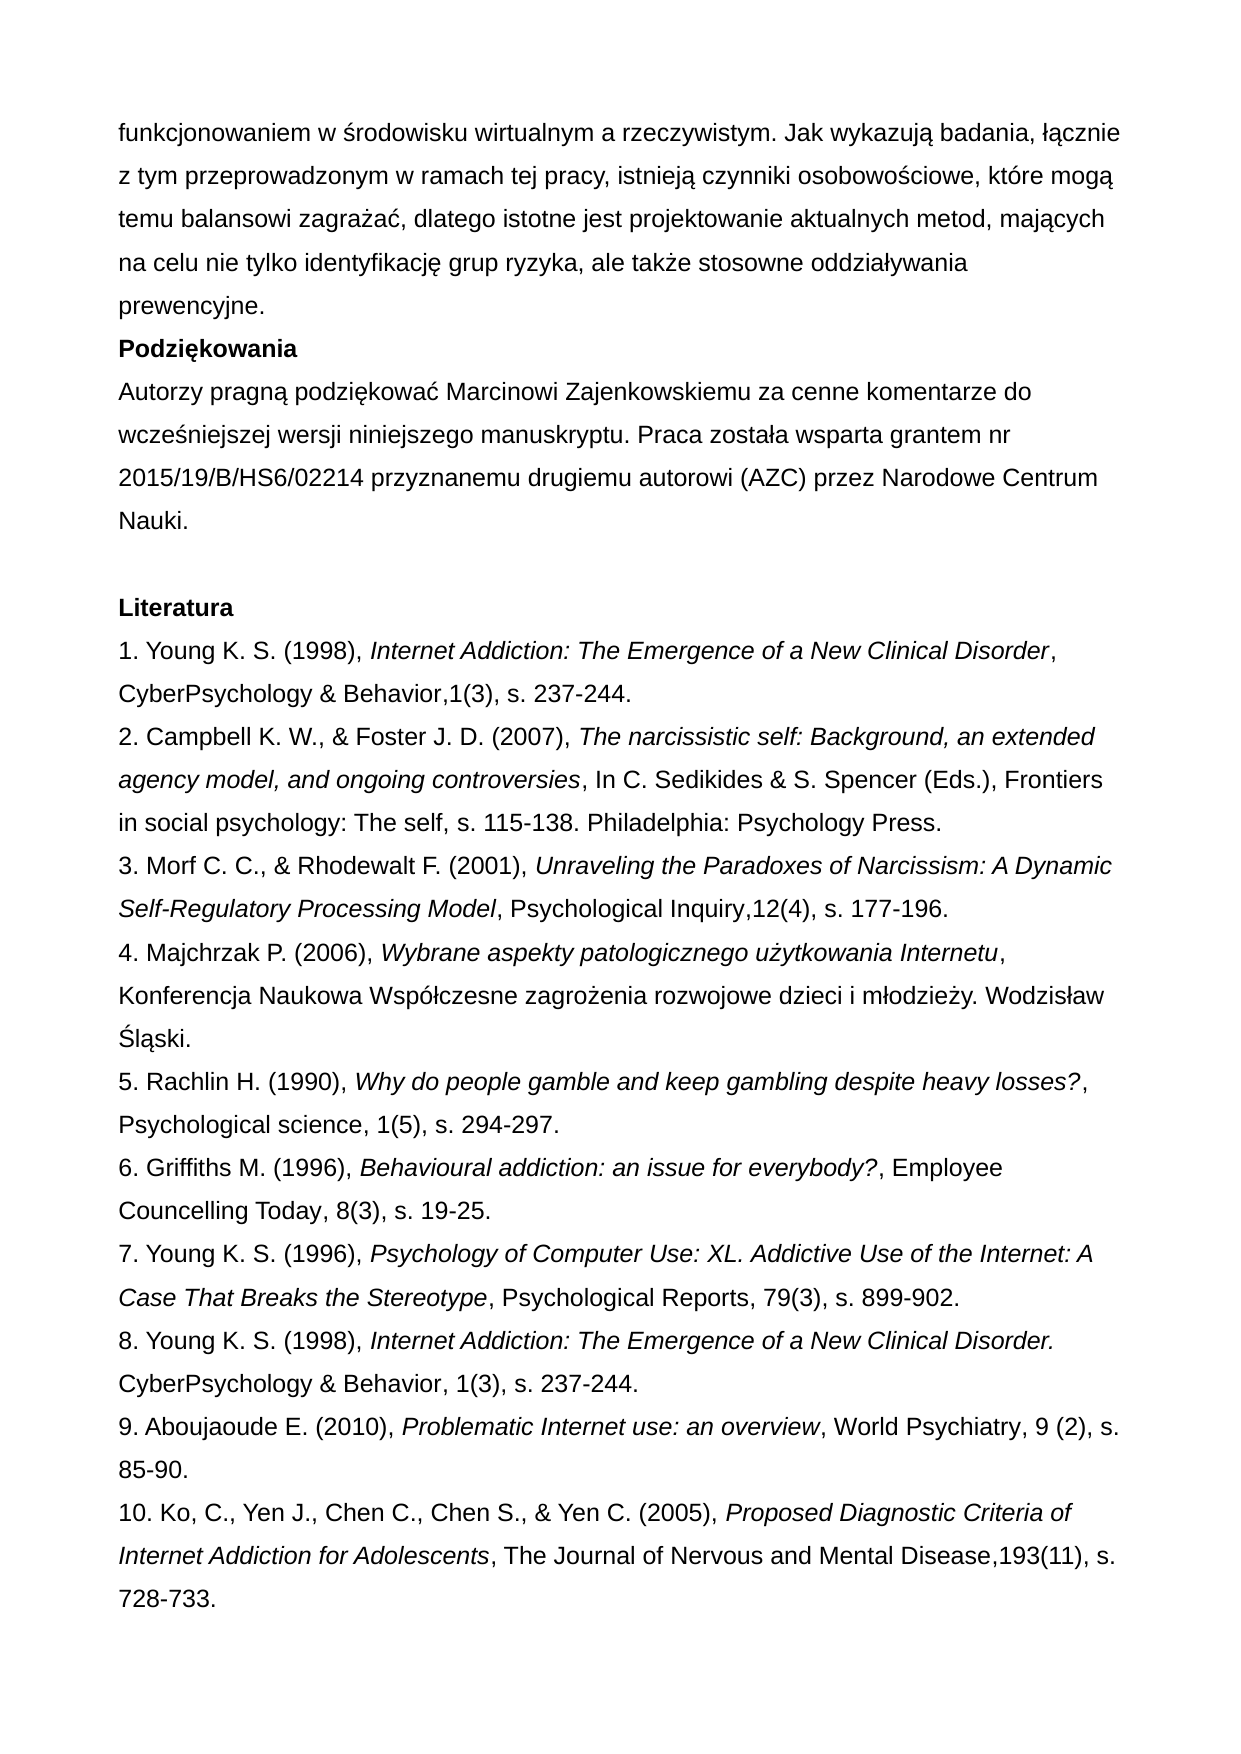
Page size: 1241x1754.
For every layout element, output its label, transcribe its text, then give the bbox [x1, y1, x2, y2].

text 5. Rachlin H. (1990), Why do people gamble and keep gambling despite heavy losses?, [118, 1067, 1122, 1096]
text Autorzy pragną podziękować Marcinowi Zajenkowskiemu za cenne komentarze do wcześniejszej wersji niniejszego manuskryptu. Praca została wsparta grantem nr 2015/19/B/HS6/02214 przyznanemu drugiemu autorowi (AZC) przez Narodowe Centrum Nauki. [118, 377, 1122, 535]
text 4. Majchrzak P. (2006), Wybrane aspekty patologicznego użytkowania Internetu, Konferencja Naukowa Współczesne zagrożenia rozwojowe dzieci i młodzieży. Wodzisław Śląski. [118, 937, 1122, 1052]
text 2. Campbell K. W., & Foster J. D. (2007), The narcissistic self: Background, an extended agency model, and ongoing controversies, In C. Sedikides & S. Spencer (Eds.), Frontiers in social psychology: The self, s. 115-138. Philadelphia: Psychology Press. [118, 722, 1122, 837]
text 1. Young K. S. (1998), Internet Addiction: The Emergence of a New Clinical Disorder, CyberPsychology & Behavior,1(3), s. 237-244. [118, 636, 1122, 707]
subtitle Podziękowania [118, 334, 1122, 362]
text 7. Young K. S. (1996), Psychology of Computer Use: XL. Addictive Use of the Internet: A Case That Breaks the Stereotype, Psychological Reports, 79(3), s. 899-902. [118, 1239, 1122, 1311]
text 10. Ko, C., Yen J., Chen C., Chen S., & Yen C. (2005), Proposed Diagnostic Criteria of Internet Addiction for Adolescents, The Journal of Nervous and Mental Disease,193(11), s. 728-733. [118, 1498, 1122, 1613]
text funkcjonowaniem w środowisku wirtualnym a rzeczywistym. Jak wykazują badania, łącznie z tym przeprowadzonym w ramach tej pracy, istnieją czynniki osobowościowe, które mogą temu balansowi zagrażać, dlatego istotne jest projektowanie aktualnych metod, mających na celu nie tylko identyfikację grup ryzyka, ale także stosowne oddziaływania prewencyjne. [118, 118, 1122, 319]
text 9. Aboujaoude E. (2010), Problematic Internet use: an overview, World Psychiatry, 9 (2), s. 85-90. [118, 1412, 1122, 1484]
text 8. Young K. S. (1998), Internet Addiction: The Emergence of a New Clinical Disorder. CyberPsychology & Behavior, 1(3), s. 237-244. [118, 1326, 1122, 1397]
text 3. Morf C. C., & Rhodewalt F. (2001), Unraveling the Paradoxes of Narcissism: A Dynamic Self-Regulatory Processing Model, Psychological Inquiry,12(4), s. 177-196. [118, 851, 1122, 923]
text 6. Griffiths M. (1996), Behavioural addiction: an issue for everybody?, Employee Councelling Today, 8(3), s. 19-25. [118, 1153, 1122, 1225]
subtitle Literatura [118, 592, 1122, 621]
text Psychological science, 1(5), s. 294-297. [118, 1110, 1122, 1139]
